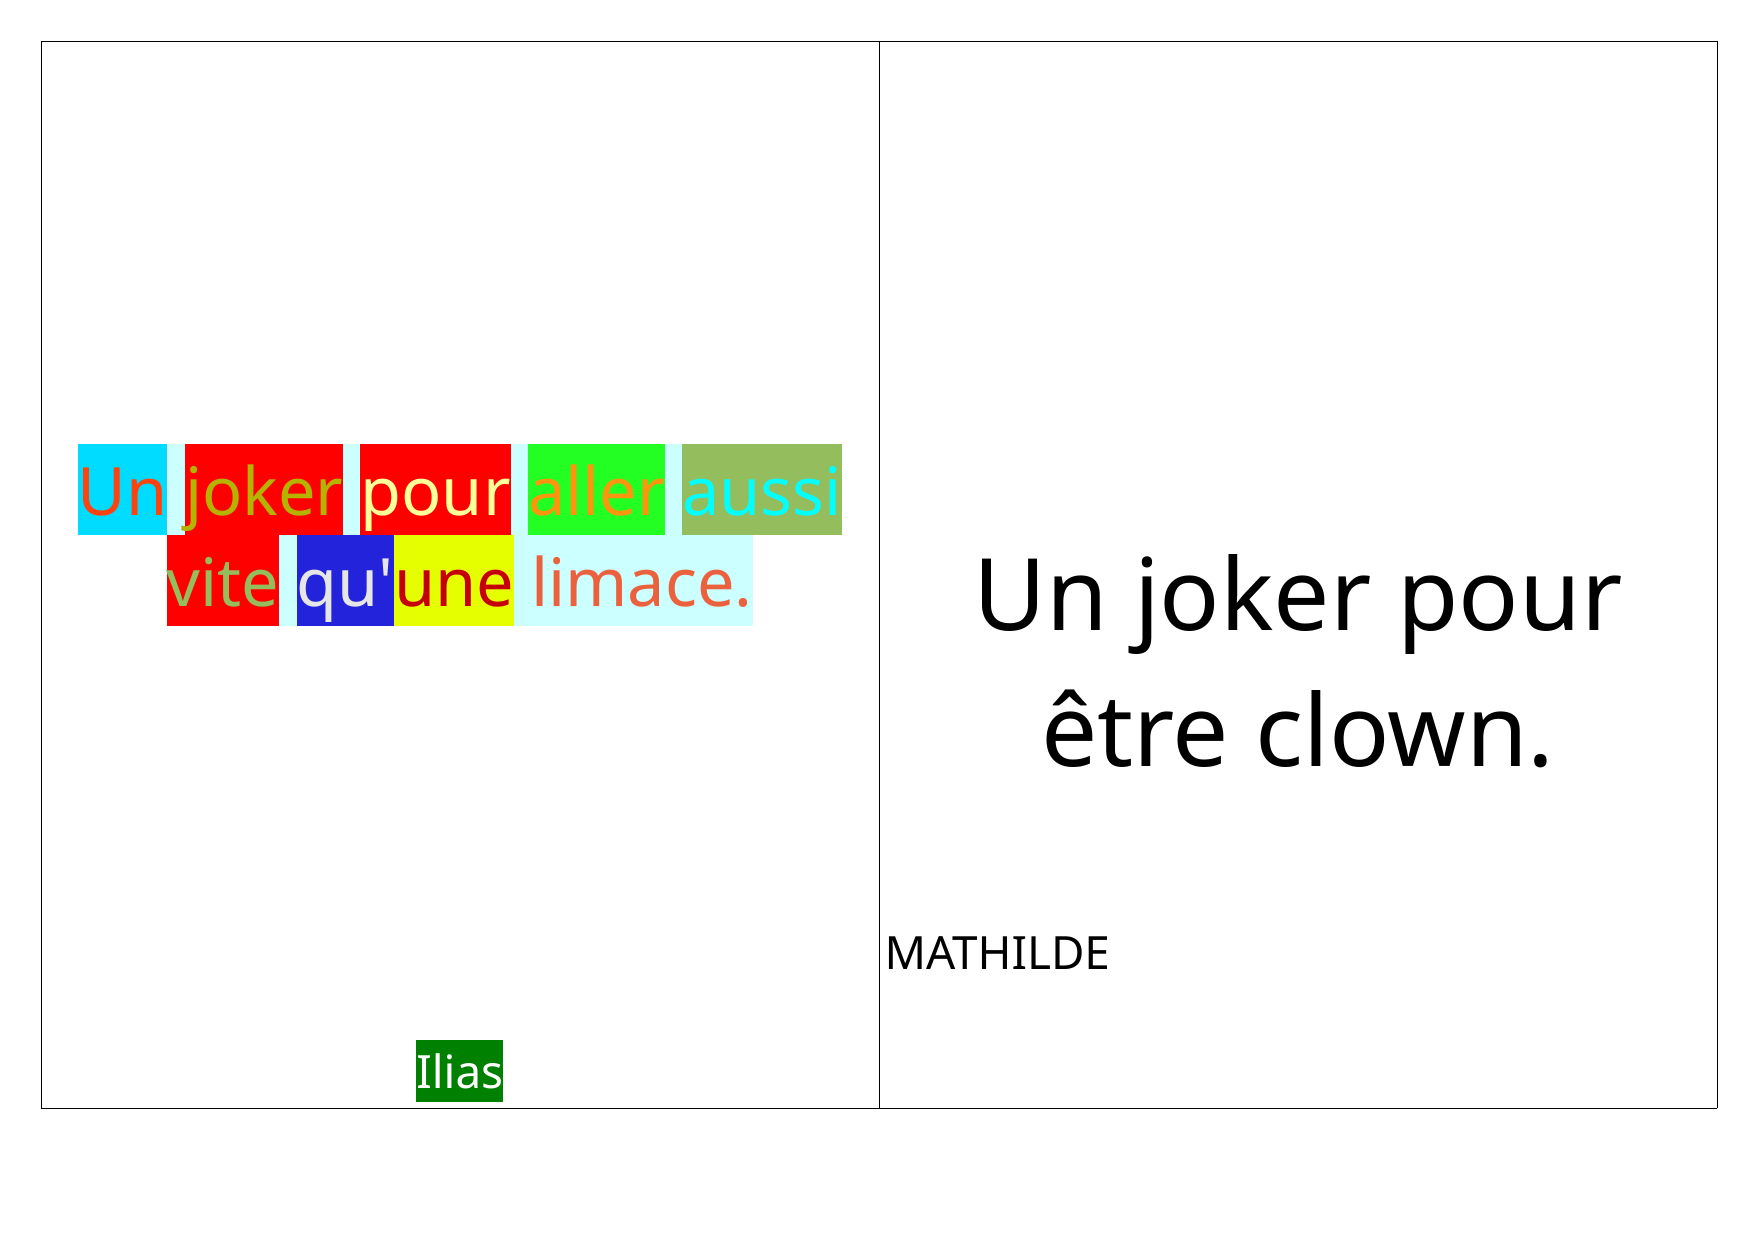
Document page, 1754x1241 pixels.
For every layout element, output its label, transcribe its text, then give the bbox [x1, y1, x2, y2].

table_header Un joker pour aller aussi vite qu'une limace. Ilias [42, 42, 879, 1108]
table_header Un joker pour être clown. MATHILDE [880, 42, 1717, 1108]
